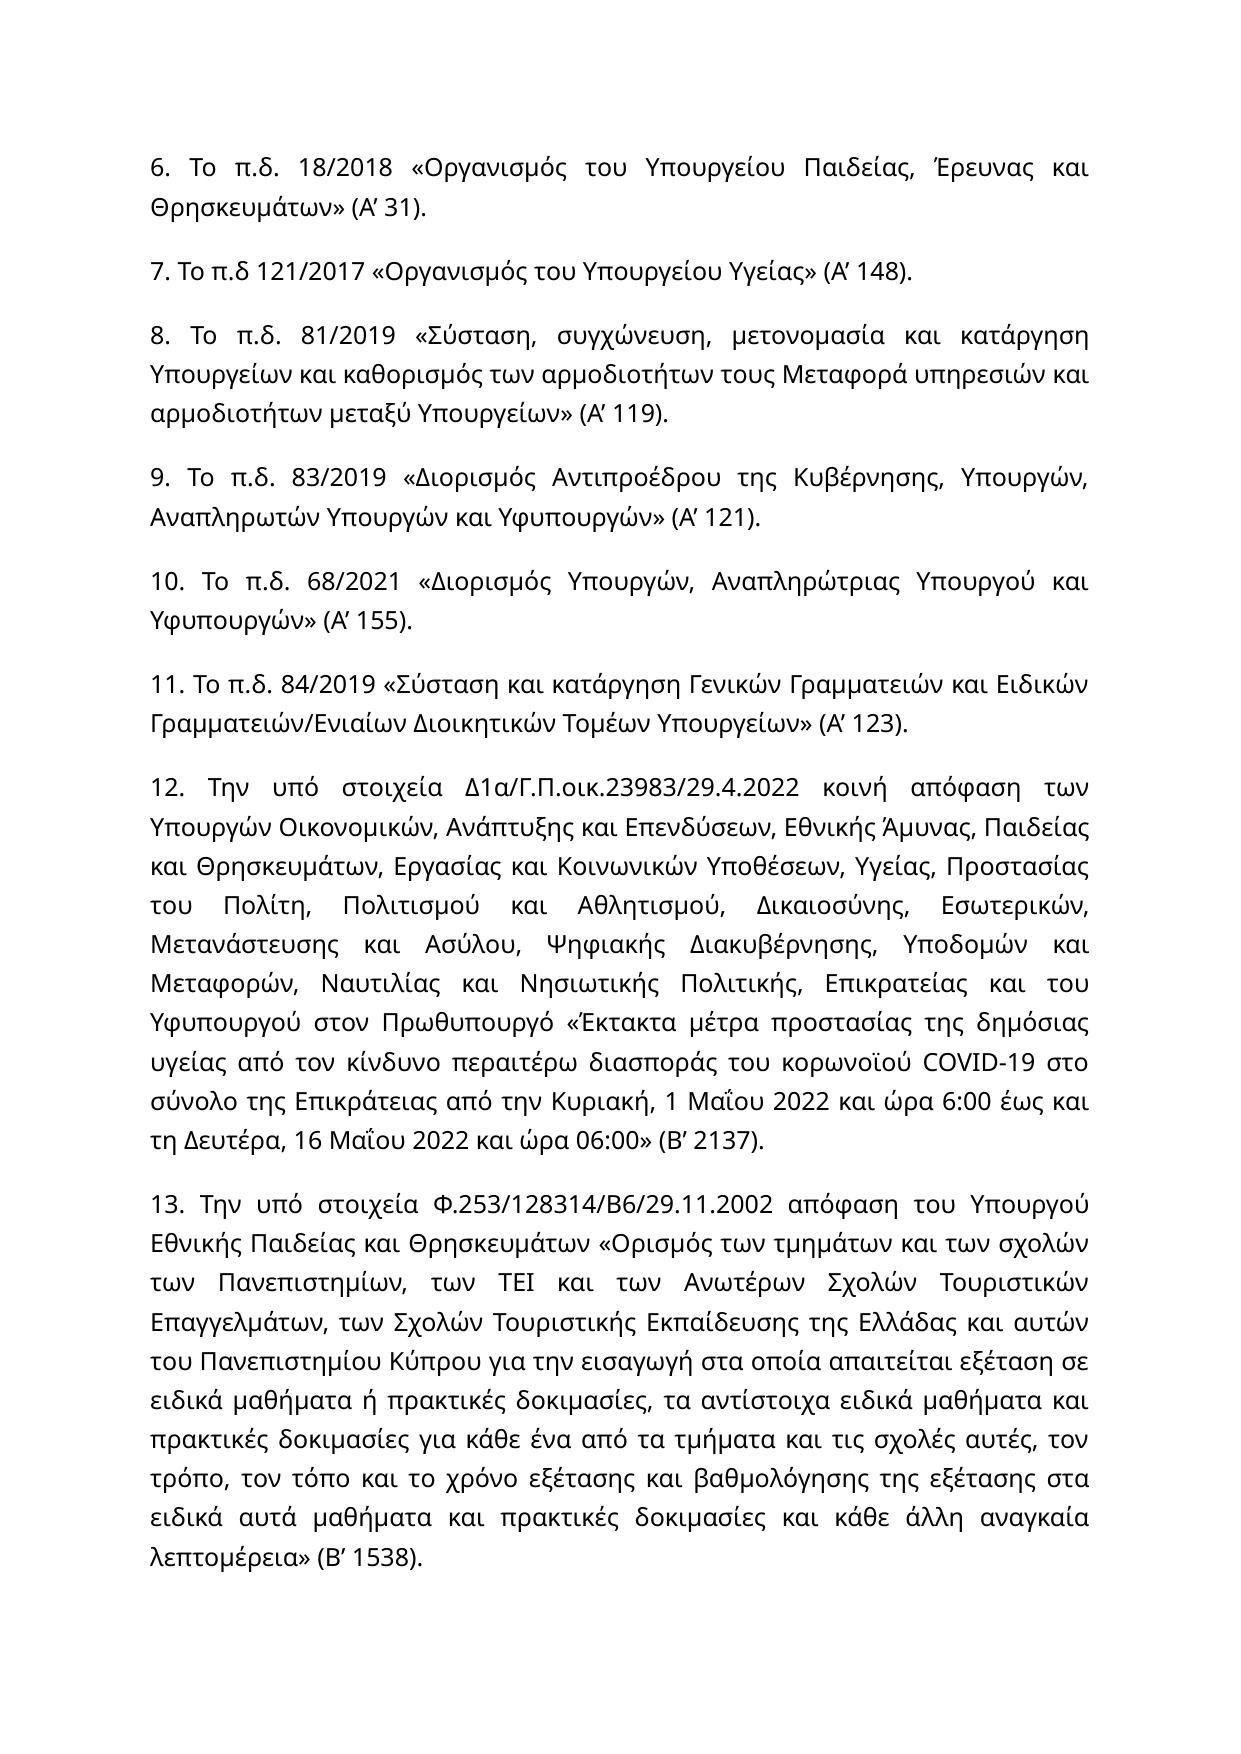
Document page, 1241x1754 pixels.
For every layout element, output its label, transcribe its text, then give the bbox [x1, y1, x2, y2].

text 12. Την υπό στοιχεία Δ1α/Γ.Π.οικ.23983/29.4.2022 κοινή απόφαση των Υπουργών Οικονομικών, Ανάπτυξης και Επενδύσεων, Εθνικής Άμυνας, Παιδείας και Θρησκευμάτων, Εργασίας και Κοινωνικών Υποθέσεων, Υγείας, Προστασίας του Πολίτη, Πολιτισμού και Αθλητισμού, Δικαιοσύνης, Εσωτερικών, Μετανάστευσης και Ασύλου, Ψηφιακής Διακυβέρνησης, Υποδομών και Μεταφορών, Ναυτιλίας και Νησιωτικής Πολιτικής, Επικρατείας και του Υφυπουργού στον Πρωθυπουργό «Έκτακτα μέτρα προστασίας της δημόσιας υγείας από τον κίνδυνο περαιτέρω διασποράς του κορωνοϊού COVID-19 στο σύνολο της Επικράτειας από την Κυριακή, 1 Μαΐου 2022 και ώρα 6:00 έως και τη Δευτέρα, 16 Μαΐου 2022 και ώρα 06:00» (Β’ 2137). [150, 770, 1090, 1157]
text 7. Το π.δ 121/2017 «Οργανισμός του Υπουργείου Υγείας» (Α’ 148). [150, 253, 1090, 287]
text 9. Το π.δ. 83/2019 «Διορισμός Αντιπροέδρου της Κυβέρνησης, Υπουργών, Αναπληρωτών Υπουργών και Υφυπουργών» (Α’ 121). [150, 460, 1090, 533]
text 11. Το π.δ. 84/2019 «Σύσταση και κατάργηση Γενικών Γραμματειών και Ειδικών Γραμματειών/Ενιαίων Διοικητικών Τομέων Υπουργείων» (Α’ 123). [150, 667, 1090, 740]
text 6. Το π.δ. 18/2018 «Οργανισμός του Υπουργείου Παιδείας, Έρευνας και Θρησκευμάτων» (Α’ 31). [150, 150, 1090, 223]
text 13. Την υπό στοιχεία Φ.253/128314/Β6/29.11.2002 απόφαση του Υπουργού Εθνικής Παιδείας και Θρησκευμάτων «Ορισμός των τμημάτων και των σχολών των Πανεπιστημίων, των ΤΕΙ και των Ανωτέρων Σχολών Τουριστικών Επαγγελμάτων, των Σχολών Τουριστικής Εκπαίδευσης της Ελλάδας και αυτών του Πανεπιστημίου Κύπρου για την εισαγωγή στα οποία απαιτείται εξέταση σε ειδικά μαθήματα ή πρακτικές δοκιμασίες, τα αντίστοιχα ειδικά μαθήματα και πρακτικές δοκιμασίες για κάθε ένα από τα τμήματα και τις σχολές αυτές, τον τρόπο, τον τόπο και το χρόνο εξέτασης και βαθμολόγησης της εξέτασης στα ειδικά αυτά μαθήματα και πρακτικές δοκιμασίες και κάθε άλλη αναγκαία λεπτομέρεια» (Β’ 1538). [150, 1187, 1090, 1573]
text 10. Το π.δ. 68/2021 «Διορισμός Υπουργών, Αναπληρώτριας Υπουργού και Υφυπουργών» (Α’ 155). [150, 563, 1090, 637]
text 8. Το π.δ. 81/2019 «Σύσταση, συγχώνευση, μετονομασία και κατάργηση Υπουργείων και καθορισμός των αρμοδιοτήτων τους Μεταφορά υπηρεσιών και αρμοδιοτήτων μεταξύ Υπουργείων» (Α’ 119). [150, 317, 1090, 430]
